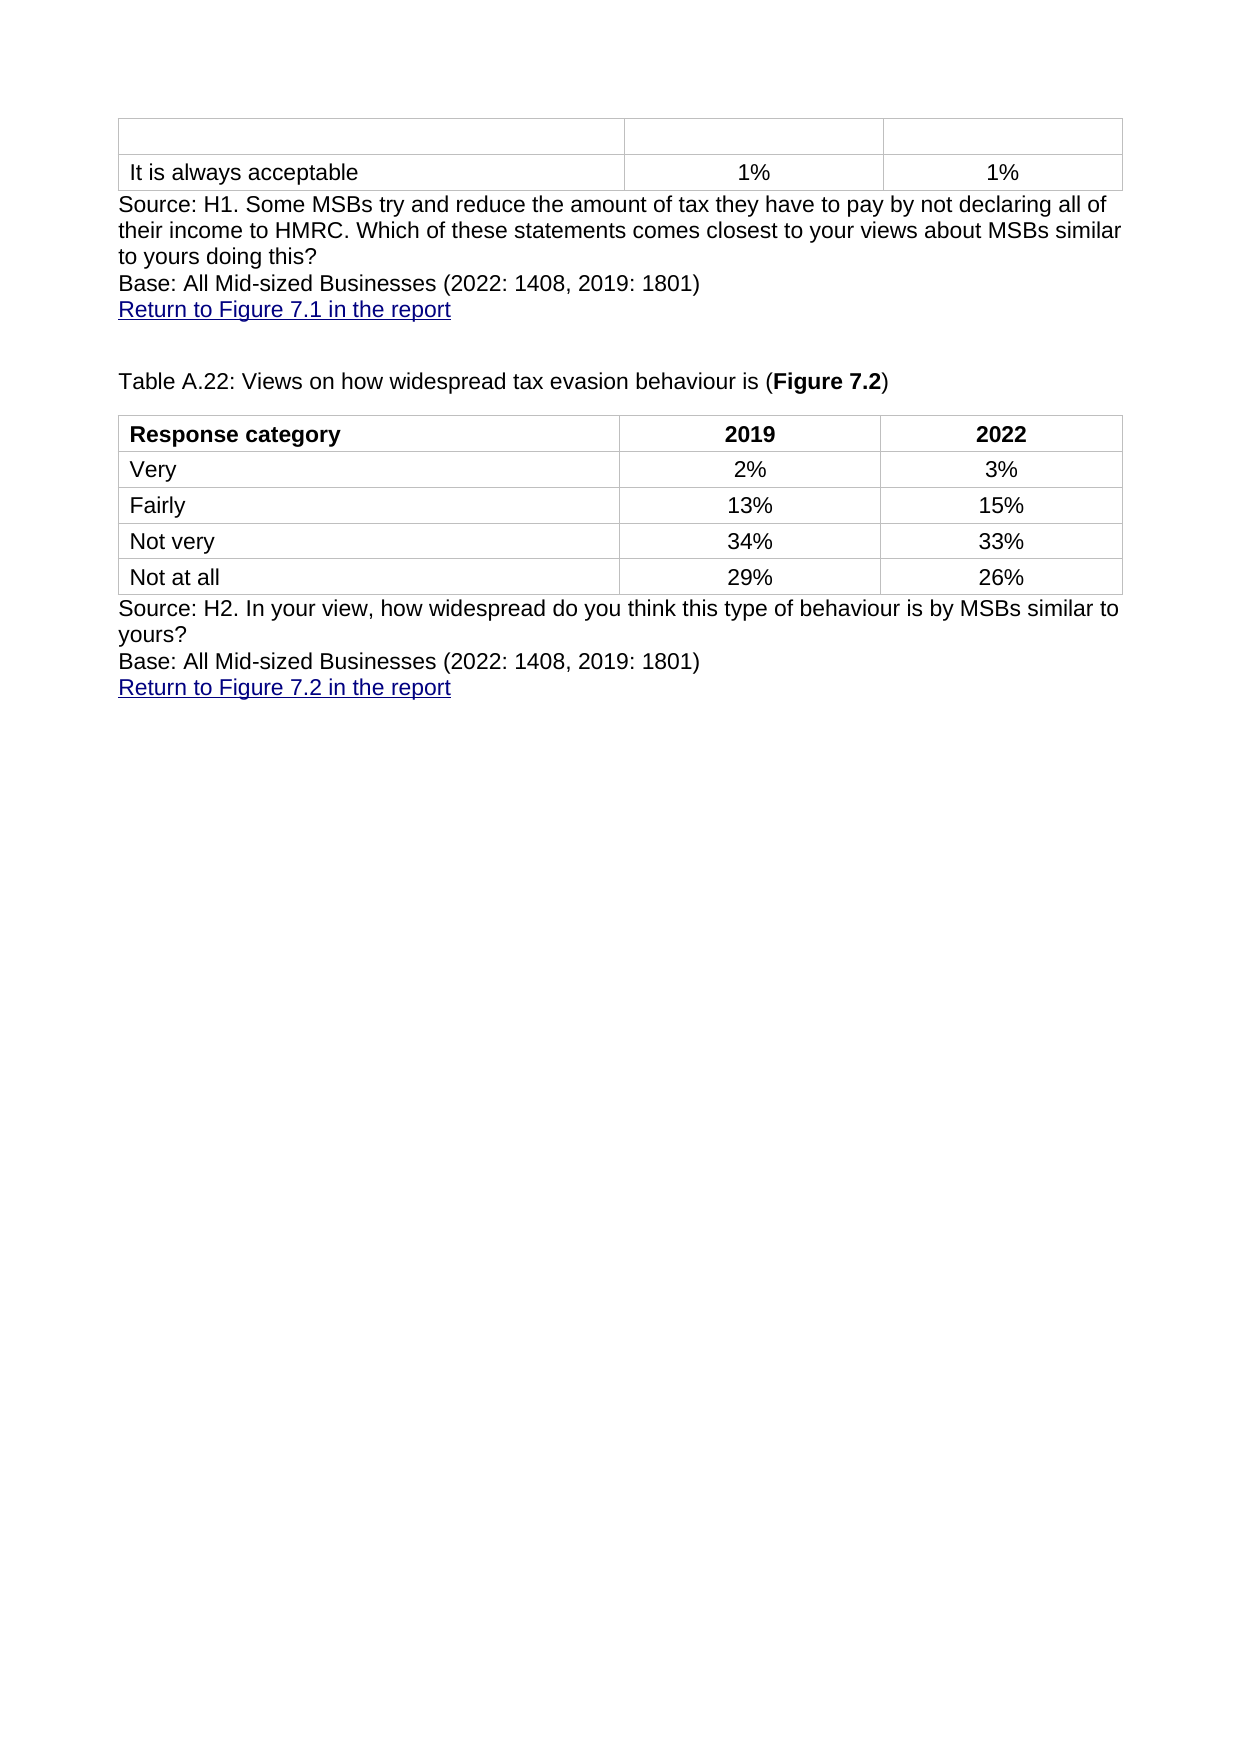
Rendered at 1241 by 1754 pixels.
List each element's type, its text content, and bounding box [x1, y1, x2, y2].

table_cell 15% [881, 488, 1122, 523]
table_cell 2% [620, 452, 880, 487]
table_header Response category [119, 416, 619, 451]
text Base: All Mid-sized Businesses (2022: 1408, 2019: 1801) [118, 648, 1122, 674]
table_cell Fairly [119, 488, 619, 523]
table_cell 26% [881, 559, 1122, 594]
table_header 2019 [620, 416, 880, 451]
table_cell 1% [625, 155, 883, 189]
text Return to Figure 7.1 in the report [118, 296, 1122, 322]
table_cell [884, 119, 1122, 154]
table_cell 3% [881, 452, 1122, 487]
table_cell Very [119, 452, 619, 487]
table_cell 1% [884, 155, 1122, 189]
text Source: H2. In your view, how widespread do you think this type of behaviour is by MSBs similar to yours? [118, 595, 1122, 648]
table_cell Not at all [119, 559, 619, 594]
text Return to Figure 7.2 in the report [118, 674, 1122, 701]
table_cell Not very [119, 524, 619, 558]
table_cell [119, 119, 624, 154]
table_cell 34% [620, 524, 880, 558]
text Source: H1. Some MSBs try and reduce the amount of tax they have to pay by not declaring all of their income to HMRC. Which of these statements comes closest to your views about MSBs similar to yours doing this? [118, 191, 1122, 270]
table_cell [625, 119, 883, 154]
table_cell 33% [881, 524, 1122, 558]
table_header 2022 [881, 416, 1122, 451]
table_cell 29% [620, 559, 880, 594]
text Table A.22: Views on how widespread tax evasion behaviour is (Figure 7.2) [118, 368, 1122, 394]
text Base: All Mid-sized Businesses (2022: 1408, 2019: 1801) [118, 270, 1122, 296]
table_cell It is always acceptable [119, 155, 624, 189]
table_cell 13% [620, 488, 880, 523]
